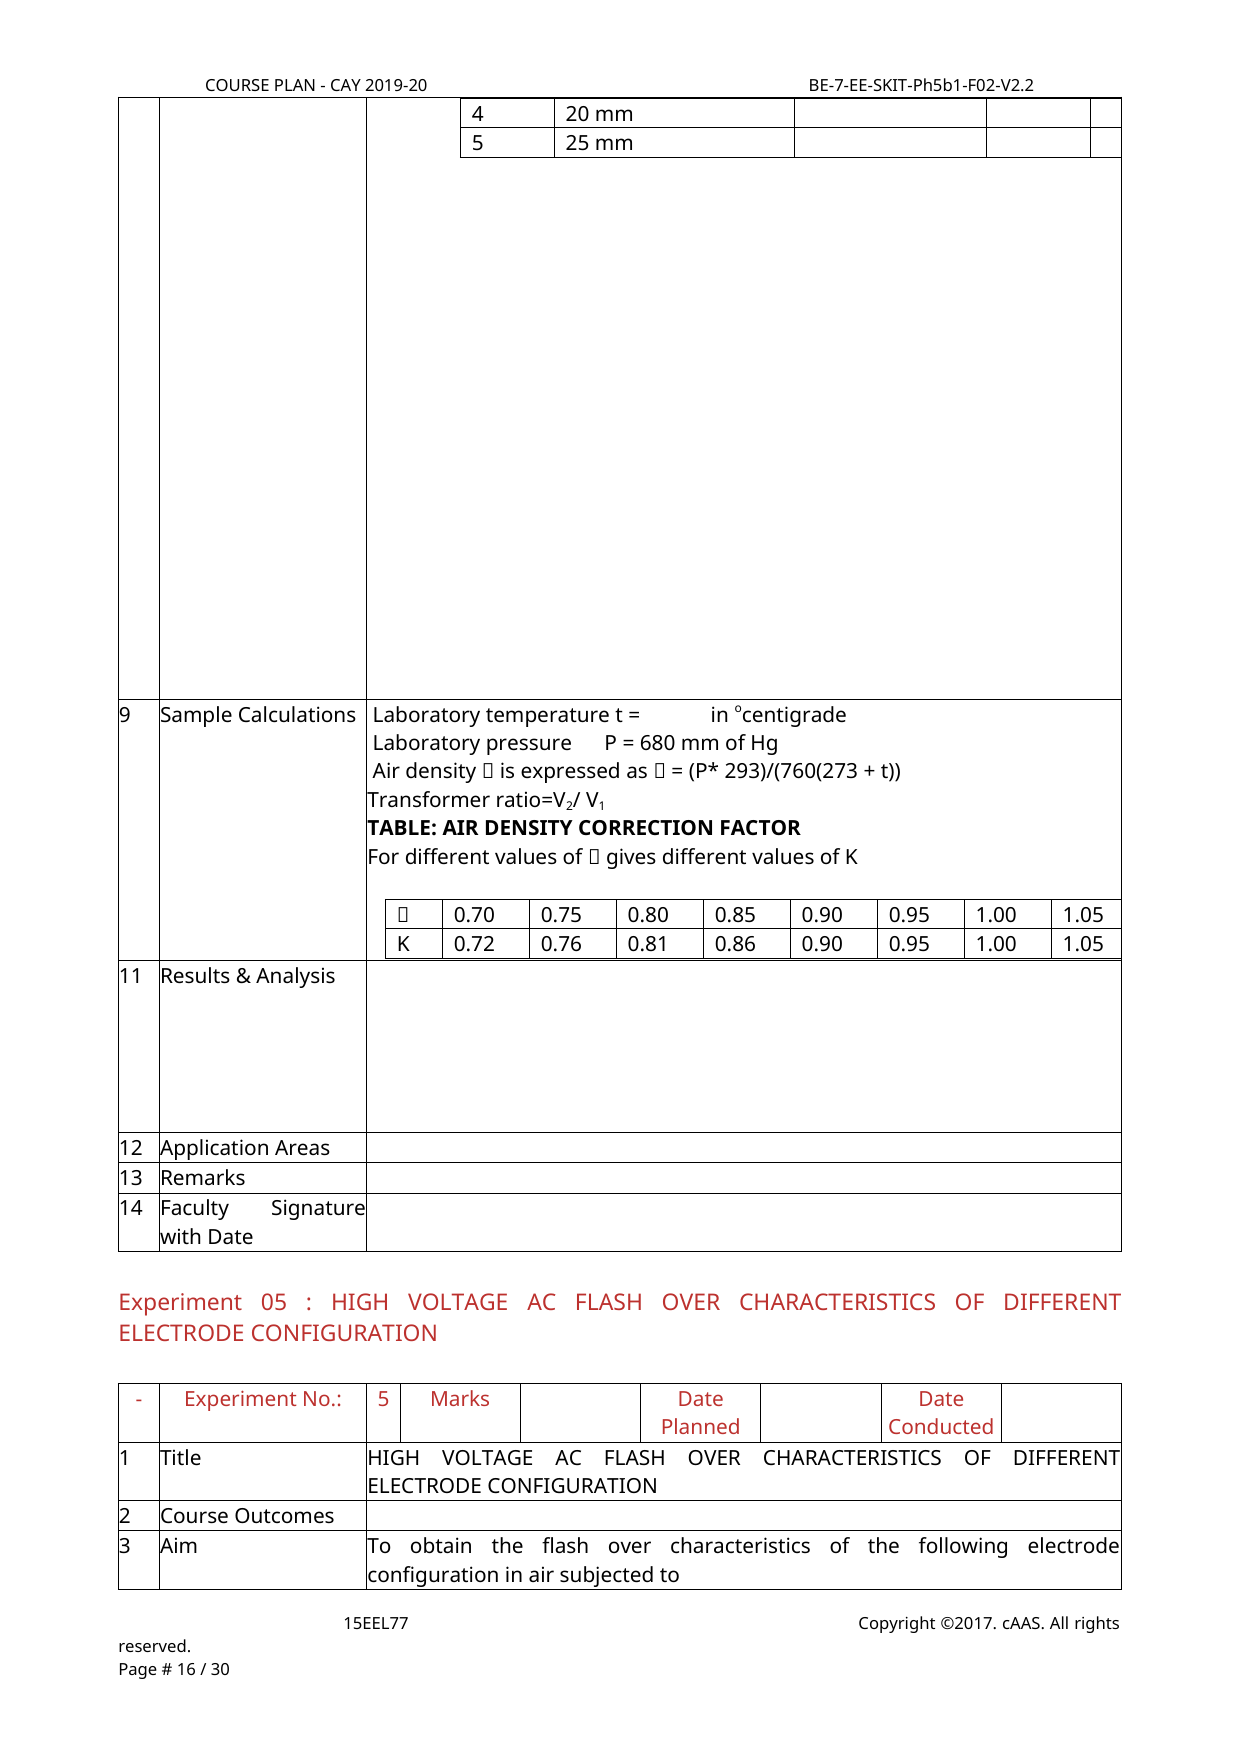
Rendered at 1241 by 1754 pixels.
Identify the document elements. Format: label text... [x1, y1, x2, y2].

table_header 1.00 [965, 900, 1051, 928]
table_header Experiment No.: [160, 1384, 366, 1441]
table_cell Results & Analysis [160, 961, 366, 1132]
table_header 0.80 [617, 900, 703, 928]
table_cell Aim [160, 1531, 366, 1589]
table_cell [987, 128, 1090, 157]
table_cell 13 [119, 1163, 159, 1192]
table_cell [367, 1163, 1121, 1192]
subtitle Experiment 05 : HIGH VOLTAGE AC FLASH OVER CHARACTERISTICS OF DIFFERENT ELECTRODE CONFIGURATION [118, 1286, 1122, 1348]
table_cell [367, 961, 1121, 1132]
table_header [761, 1384, 881, 1441]
table_cell [367, 1194, 1121, 1251]
table_cell 1.05 [1052, 929, 1121, 958]
table_cell 0.72 [443, 929, 529, 958]
table_header 5 [367, 1384, 400, 1441]
table_cell Sample Calculations [160, 700, 366, 959]
table_cell [160, 98, 366, 699]
table_cell Faculty Signature with Date [160, 1194, 366, 1251]
table_cell 1 [119, 1443, 159, 1500]
table_cell HIGH VOLTAGE AC FLASH OVER CHARACTERISTICS OF DIFFERENT ELECTRODE CONFIGURATION [367, 1443, 1121, 1500]
table_cell [367, 1501, 1121, 1530]
table_cell [795, 99, 986, 127]
table_header  [386, 900, 442, 928]
table_cell 2 [119, 1501, 159, 1530]
table_header 1.05 [1052, 900, 1121, 928]
table_cell 20 mm [555, 99, 794, 127]
table_header 0.70 [443, 900, 529, 928]
table_cell 0.86 [704, 929, 790, 958]
table_cell 11 [119, 961, 159, 1132]
table_cell Remarks [160, 1163, 366, 1192]
table_cell K [386, 929, 442, 958]
table_header - [119, 1384, 159, 1441]
table_cell 4 [461, 99, 554, 127]
table_header Date Planned [641, 1384, 760, 1441]
table_cell [119, 98, 159, 699]
table_cell Application Areas [160, 1133, 366, 1162]
table_header [1002, 1384, 1121, 1441]
table_cell 3 [119, 1531, 159, 1589]
table_cell Title [160, 1443, 366, 1500]
table_header 0.85 [704, 900, 790, 928]
table_header 0.95 [878, 900, 964, 928]
table_header 0.75 [530, 900, 616, 928]
table_cell 1.00 [965, 929, 1051, 958]
table_cell [367, 1133, 1121, 1162]
table_cell 0.90 [791, 929, 877, 958]
table_cell 12 [119, 1133, 159, 1162]
table_cell 25 mm [555, 128, 794, 157]
table_cell Course Outcomes [160, 1501, 366, 1530]
table_cell 5 [461, 128, 554, 157]
table_cell [367, 98, 1121, 699]
table_header [521, 1384, 640, 1441]
table_cell [1091, 128, 1121, 157]
table_cell Laboratory temperature t = in ocentigrade Laboratory pressure P = 680 mm of Hg Air density  is expressed as  = (P* 293)/(760(273 + t)) Transformer ratio=V2/ V1 TABLE: AIR DENSITY CORRECTION FACTOR For different values of  gives different values of K [367, 700, 1121, 959]
table_cell [795, 128, 986, 157]
table_cell [1091, 99, 1121, 127]
table_cell 14 [119, 1194, 159, 1251]
table_cell 0.76 [530, 929, 616, 958]
table_header 0.90 [791, 900, 877, 928]
table_header Date Conducted [882, 1384, 1001, 1441]
table_cell 0.81 [617, 929, 703, 958]
table_cell 0.95 [878, 929, 964, 958]
table_cell 9 [119, 700, 159, 959]
table_header Marks [401, 1384, 520, 1441]
table_cell [987, 99, 1090, 127]
table_cell To obtain the flash over characteristics of the following electrode configuration in air subjected to HVAC Plane - plane electrodes Point - point electrodes Plane - point electrodes [367, 1531, 1121, 1589]
